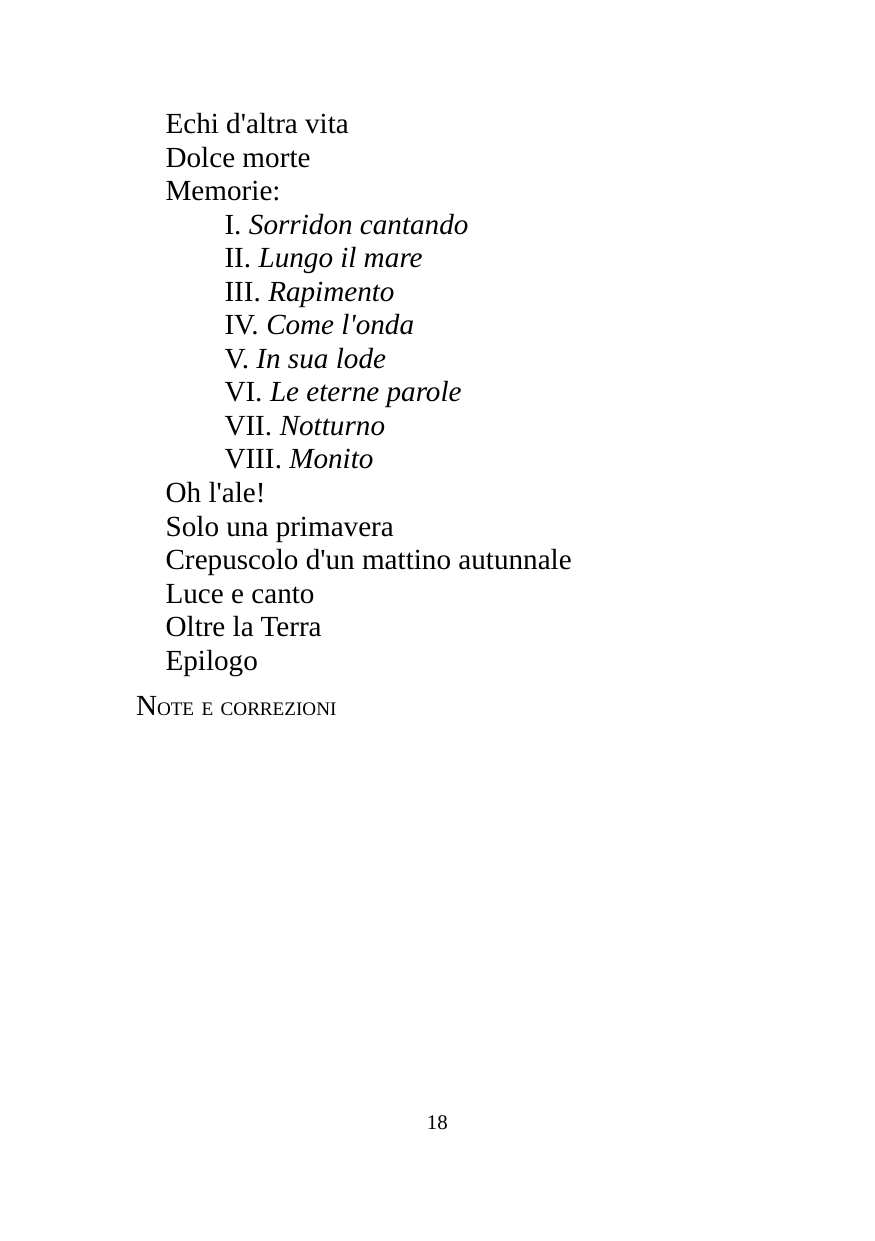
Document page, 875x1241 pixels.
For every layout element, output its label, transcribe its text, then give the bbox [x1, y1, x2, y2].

text IV. Come l'onda [106, 307, 768, 341]
text Luce e canto [106, 576, 768, 609]
text V. In sua lode [106, 341, 768, 374]
text Note e correzioni [106, 688, 768, 722]
text Memorie: [106, 173, 768, 207]
text VIII. Monito [106, 442, 768, 475]
text I. Sorridon cantando [106, 207, 768, 240]
text II. Lungo il mare [106, 240, 768, 274]
text Crepuscolo d'un mattino autunnale [106, 542, 768, 576]
text Oh l'ale! [106, 475, 768, 509]
text III. Rapimento [106, 274, 768, 307]
text Echi d'altra vita [106, 106, 768, 140]
text Dolce morte [106, 140, 768, 173]
text VI. Le eterne parole [106, 374, 768, 408]
text Solo una primavera [106, 509, 768, 542]
text Oltre la Terra [106, 609, 768, 643]
text VII. Notturno [106, 408, 768, 442]
text Epilogo [106, 643, 768, 676]
